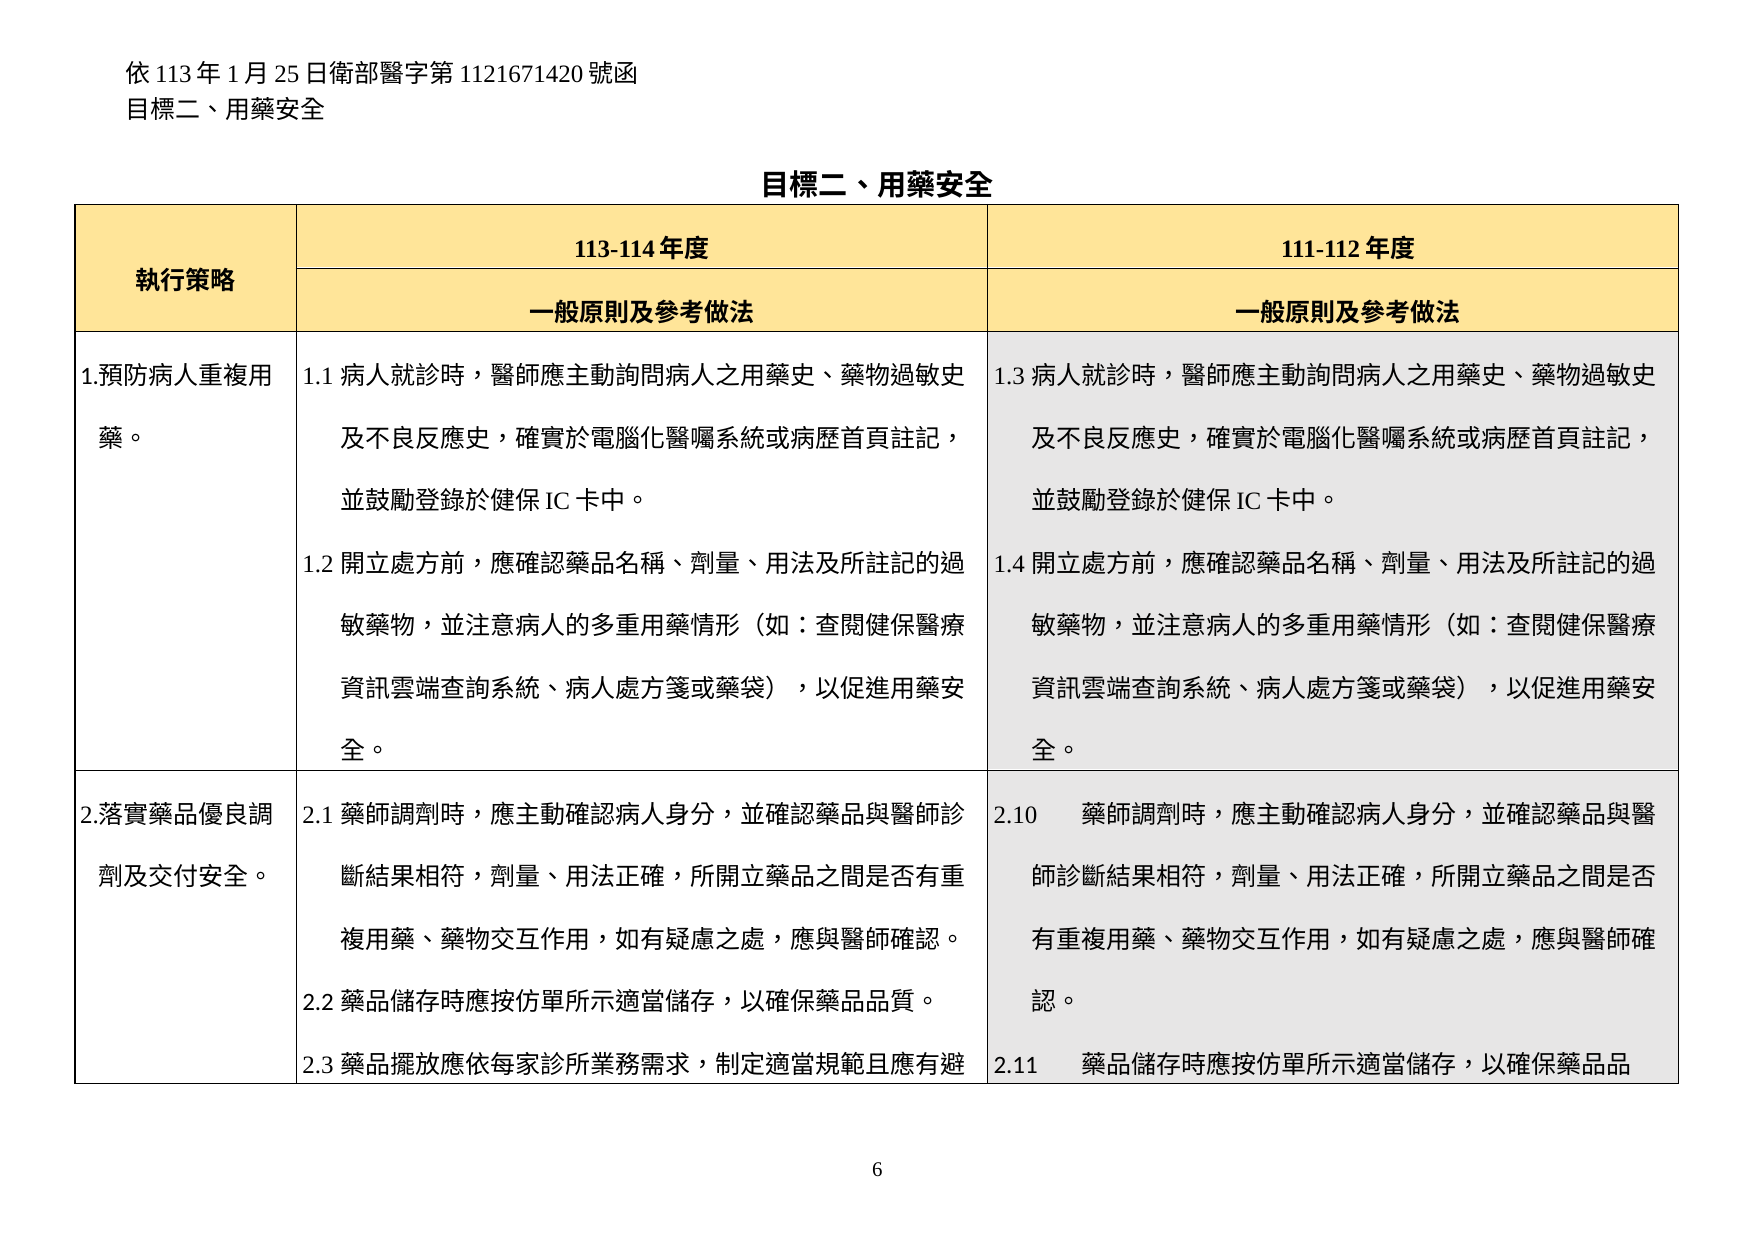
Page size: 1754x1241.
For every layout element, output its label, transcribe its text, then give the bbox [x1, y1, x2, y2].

table_cell 一般原則及參考做法 [988, 269, 1678, 331]
table_cell 病人就診時，醫師應主動詢問病人之用藥史、藥物過敏史及不良反應史，確實於電腦化醫囑系統或病歷首頁註記，並鼓勵登錄於健保IC卡中。 開立處方前，應確認藥品名稱、劑量、用法及所註記的過敏藥物，並注意病人的多重用藥情形（如：查閱健保醫療資訊雲端查詢系統、病人處方箋或藥袋），以促進用藥安全。 [988, 332, 1678, 769]
subtitle 目標二、用藥安全 [75, 141, 1679, 204]
table_header 113-114年度 [297, 205, 987, 267]
table_header 111-112年度 [988, 205, 1678, 267]
table_cell 一般原則及參考做法 [297, 269, 987, 331]
table_cell 藥師調劑時，應主動確認病人身分，並確認藥品與醫師診斷結果相符，劑量、用法正確，所開立藥品之間是否有重複用藥、藥物交互作用，如有疑慮之處，應與醫師確認。 藥品儲存時應按仿單所示適當儲存，以確保藥品品質。 藥品擺放應依每家診所業務需求，制定適當規範且應有避免外觀相似、藥名相似藥品混淆之機制。調配台上之藥品盡量以藥廠原裝瓶上架。 為確保藥品品質，應有定期檢視藥品有效期限之機制。 交付給病人的藥袋上，應避免使用容易誤解或罕用的縮寫，建議盡量使用資訊系統來列印藥袋。藥品盡量以藥廠原包裝交付為原則，如欲分裝，應以適當容器儲存。 藥師能提供藥品諮詢功能，交付藥品時給予易懂的用藥指導、說明服藥應注意事項，並確認病人已了解。 護理人員給予針劑前，可主動確認病人身分及詢問醫師診斷，並了解所給藥物品項。 若發生給藥錯誤時，立即給予適當的處理，並針對發生錯誤的原因，進行系統性的檢討及採取必要之預防措施。 處方箋釋出時，對於疑義處方應有溝通機制。 [297, 771, 987, 1083]
table_cell 藥師調劑時，應主動確認病人身分，並確認藥品與醫師診斷結果相符，劑量、用法正確，所開立藥品之間是否有重複用藥、藥物交互作用，如有疑慮之處，應與醫師確認。 藥品儲存時應按仿單所示適當儲存，以確保藥品品質。 藥品擺放應依每家診所業務需求，制定適當規範且應有避免外觀相似、藥名相似藥品混淆之機制。調配台上之藥品盡量以藥廠原裝瓶上架。 為確保藥品品質，應有定期檢視藥品有效期限之機制。 交付給病人的藥袋上，應避免使用容易誤解或罕用的縮寫，建議盡量使用資訊系統來列印藥袋。藥品盡量以藥廠原包裝交付為原則，如欲分裝，應以適當容器儲存。 藥師能提供藥品諮詢功能，交付藥品時給予易懂的用藥指導、說明服藥應注意事項，並確認病人已了解。 護理人員給予針劑前，可主動確認病人身分及詢問醫師診斷，並了解所給藥物品項。 若發生給藥錯誤時，立即給予適當的處理，並針對發生錯誤的原因，進行系統性的檢討及採取必要之預防措施。 處方箋釋出時，對於疑義處方應有溝通機制。 [988, 771, 1678, 1083]
table_cell 落實藥品優良調劑及交付安全。 [76, 771, 296, 1083]
table_cell 病人就診時，醫師應主動詢問病人之用藥史、藥物過敏史及不良反應史，確實於電腦化醫囑系統或病歷首頁註記，並鼓勵登錄於健保IC卡中。 開立處方前，應確認藥品名稱、劑量、用法及所註記的過敏藥物，並注意病人的多重用藥情形（如：查閱健保醫療資訊雲端查詢系統、病人處方箋或藥袋），以促進用藥安全。 [297, 332, 987, 769]
table_cell 預防病人重複用藥。 [76, 332, 296, 769]
table_header 執行策略 [76, 205, 296, 331]
